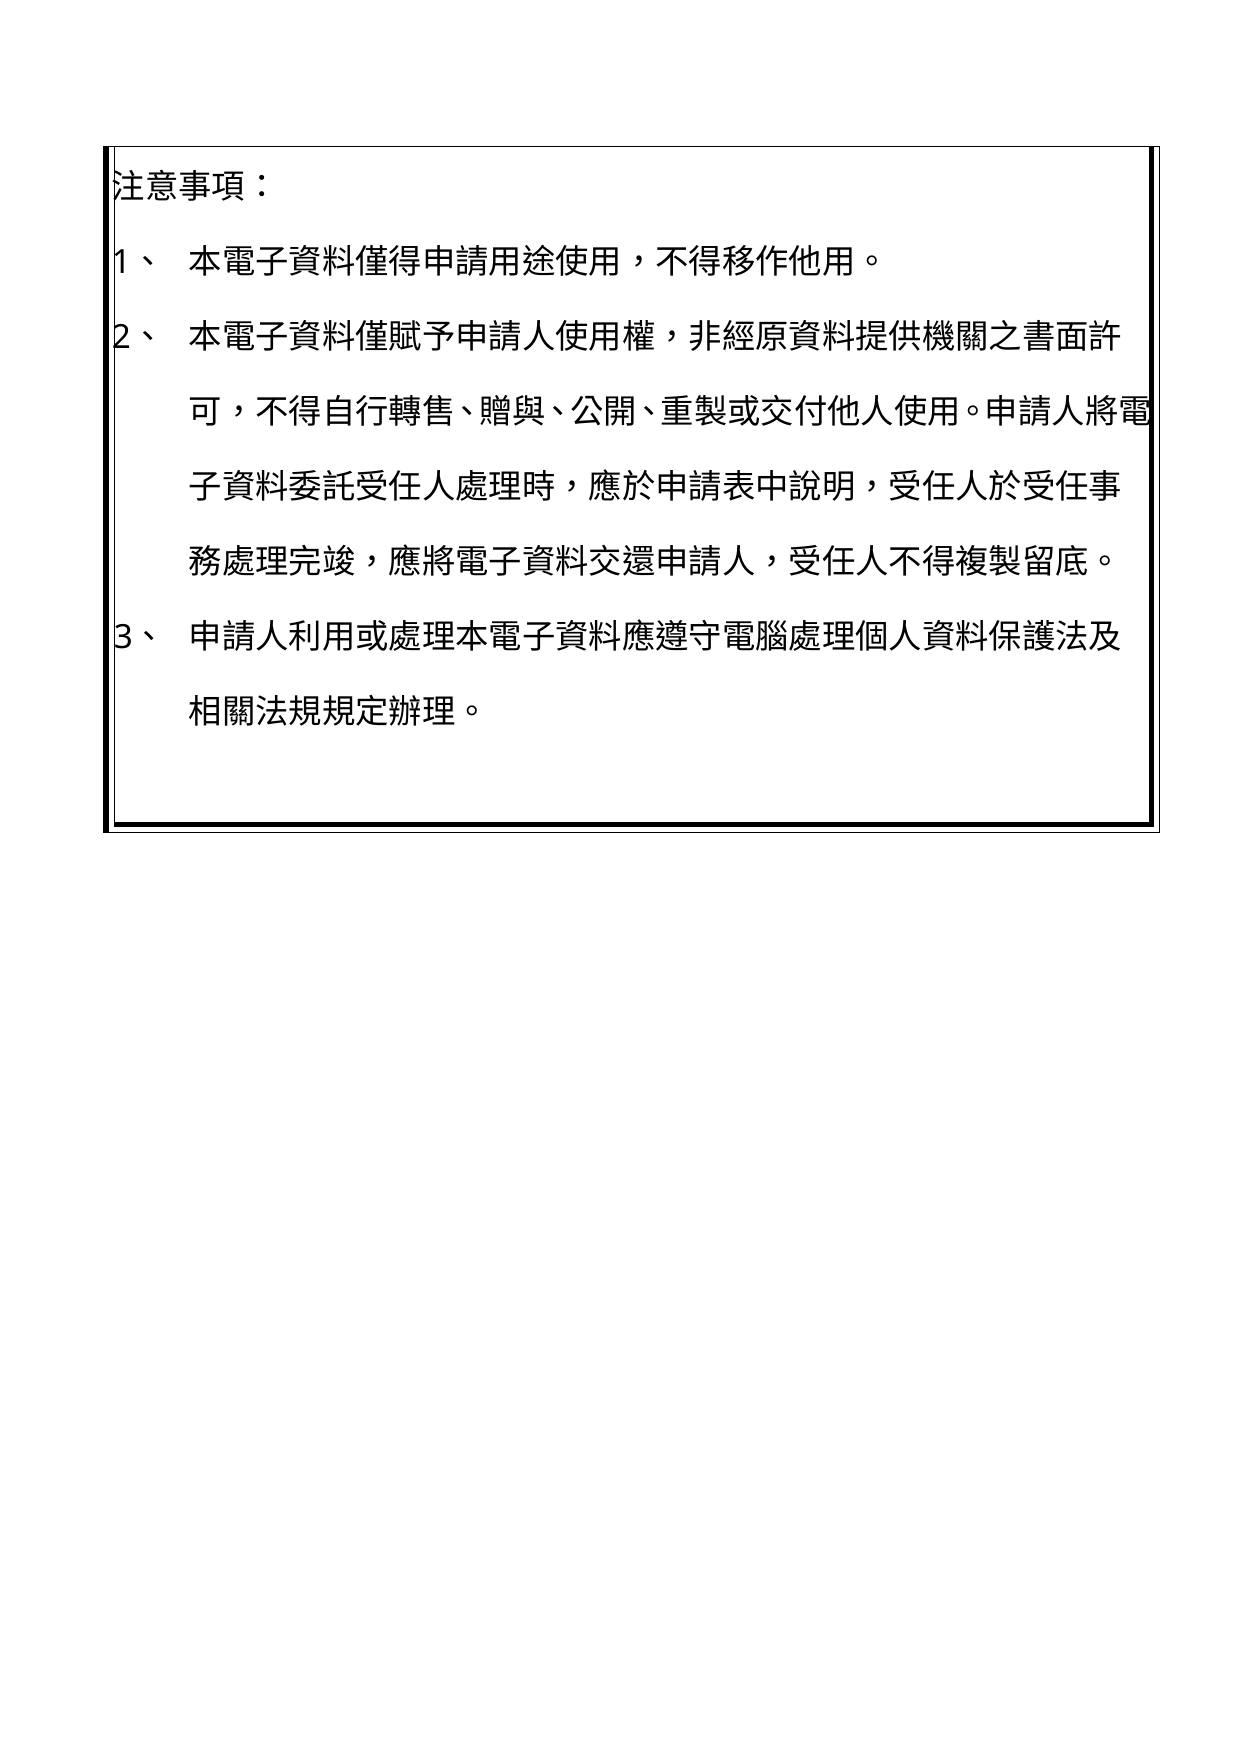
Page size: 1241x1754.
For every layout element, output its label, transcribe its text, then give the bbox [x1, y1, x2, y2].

table_cell 注意事項： 本電子資料僅得申請用途使用，不得移作他用。 本電子資料僅賦予申請人使用權，非經原資料提供機關之書面許可，不得自行轉售、贈與、公開、重製或交付他人使用。申請人將電子資料委託受任人處理時，應於申請表中說明，受任人於受任事務處理完竣，應將電子資料交還申請人，受任人不得複製留底。 申請人利用或處理本電子資料應遵守電腦處理個人資料保護法及相關法規規定辦理。 [115, 147, 1149, 822]
